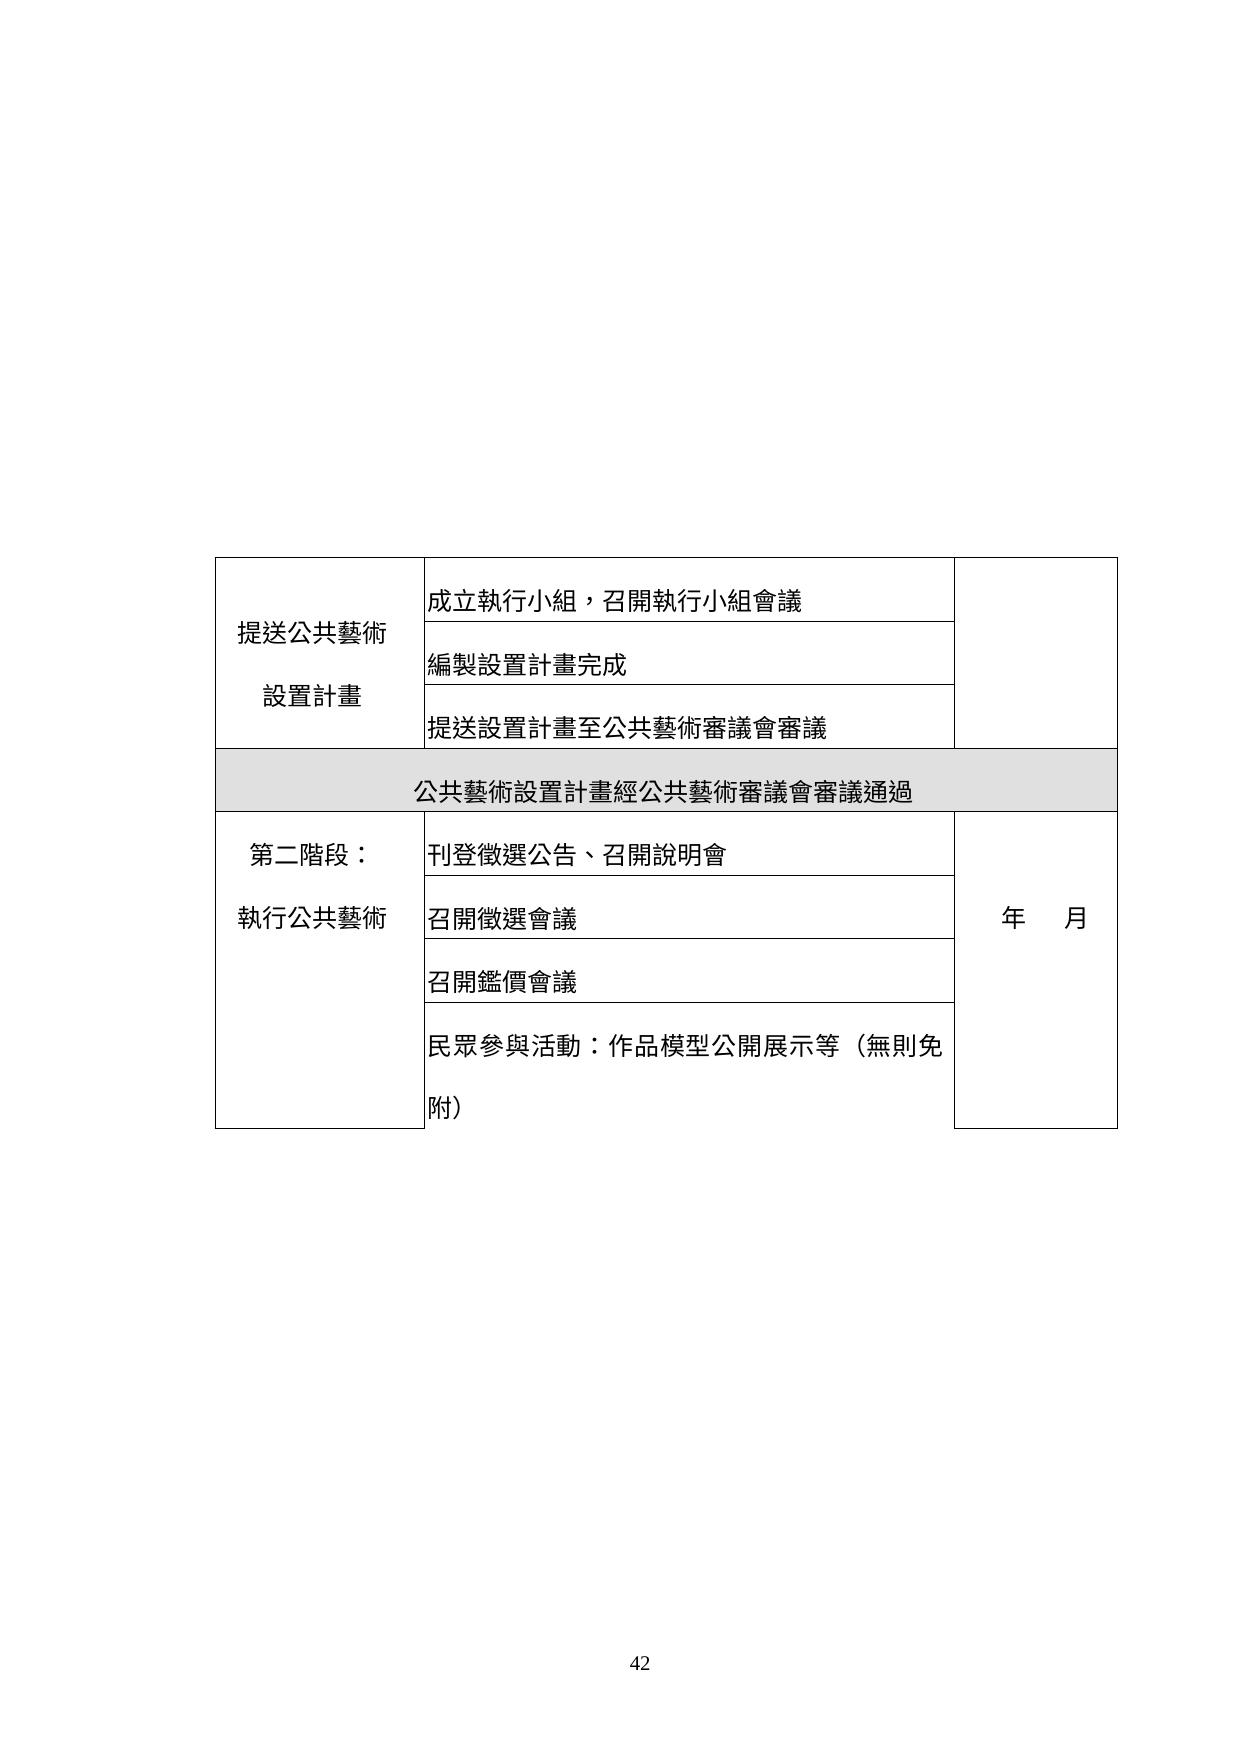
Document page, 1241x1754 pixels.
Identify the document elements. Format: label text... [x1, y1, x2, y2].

table_cell 公共藝術設置計畫經公共藝術審議會審議通過 [216, 749, 1117, 811]
table_cell 成立執行小組，召開執行小組會議 [425, 558, 954, 621]
table_cell 提送公共藝術 設置計畫 [216, 558, 424, 748]
table_cell 編製設置計畫完成 [425, 622, 954, 684]
table_cell 刊登徵選公告、召開說明會 [425, 812, 954, 875]
table_cell [955, 558, 1117, 748]
table_cell 年 月 [955, 812, 1117, 1128]
table_cell 召開鑑價會議 [425, 939, 954, 1002]
table_cell 民眾參與活動：作品模型公開展示等（無則免附） [425, 1003, 954, 1128]
table_cell 第二階段： 執行公共藝術 [216, 812, 424, 1128]
table_cell 提送設置計畫至公共藝術審議會審議 [425, 685, 954, 748]
table_cell 召開徵選會議 [425, 876, 954, 938]
